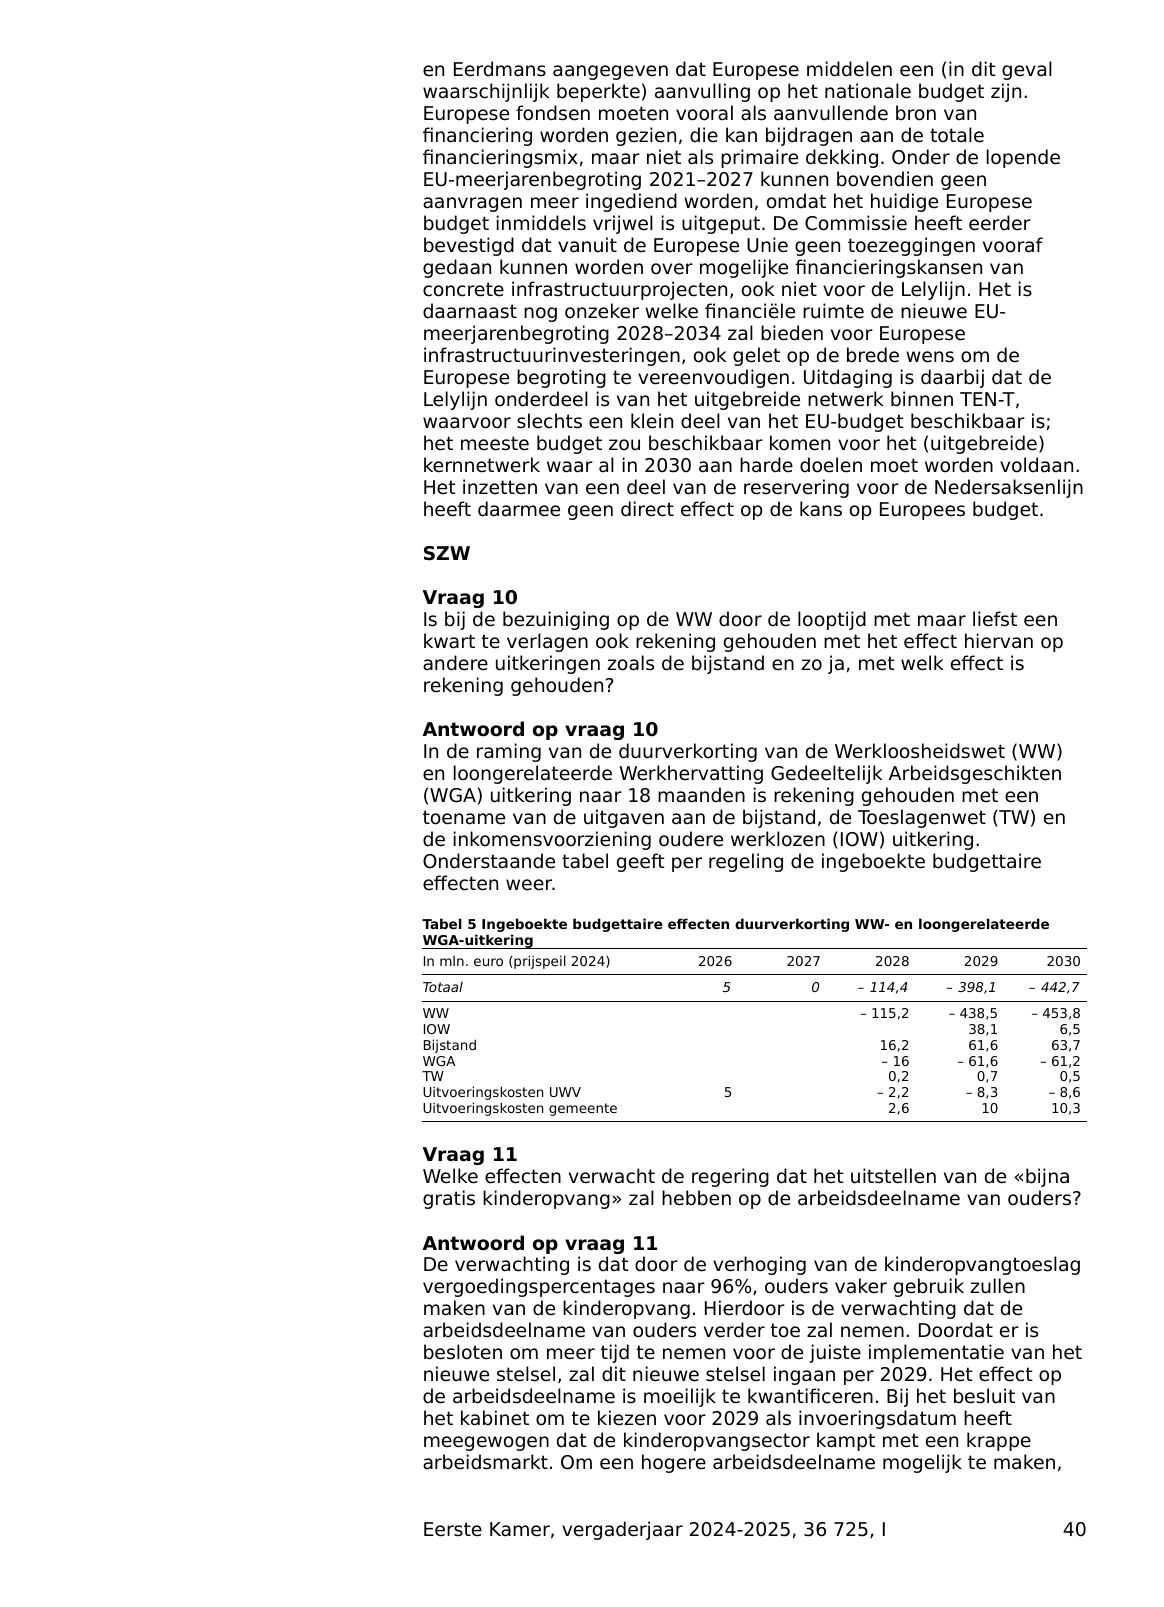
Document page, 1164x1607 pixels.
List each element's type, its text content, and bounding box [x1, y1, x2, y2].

table_cell – 16 [827, 1054, 915, 1069]
table_cell 10 [915, 1101, 1004, 1121]
table_cell [650, 1022, 738, 1038]
table_cell 0 [738, 975, 827, 1001]
table_cell IOW [422, 1022, 649, 1038]
table_cell [738, 1069, 827, 1085]
text en Eerdmans aangegeven dat Europese middelen een (in dit geval waarschijnlijk beperkte) aanvulling op het nationale budget zijn. Europese fondsen moeten vooral als aanvullende bron van financiering worden gezien, die kan bijdragen aan de totale financieringsmix, maar niet als primaire dekking. Onder de lopende EU-meerjarenbegroting 2021–2027 kunnen bovendien geen aanvragen meer ingediend worden, omdat het huidige Europese budget inmiddels vrijwel is uitgeput. De Commissie heeft eerder bevestigd dat vanuit de Europese Unie geen toezeggingen vooraf gedaan kunnen worden over mogelijke financieringskansen van concrete infrastructuurprojecten, ook niet voor de Lelylijn. Het is daarnaast nog onzeker welke financiële ruimte de nieuwe EU-meerjarenbegroting 2028–2034 zal bieden voor Europese infrastructuurinvesteringen, ook gelet op de brede wens om de Europese begroting te vereenvoudigen. Uitdaging is daarbij dat de Lelylijn onderdeel is van het uitgebreide netwerk binnen TEN-T, waarvoor slechts een klein deel van het EU-budget beschikbaar is; het meeste budget zou beschikbaar komen voor het (uitgebreide) kernnetwerk waar al in 2030 aan harde doelen moet worden voldaan. Het inzetten van een deel van de reservering voor de Nedersaksenlijn heeft daarmee geen direct effect op de kans op Europees budget. [422, 59, 1087, 521]
table_cell – 2,2 [827, 1085, 915, 1101]
table_cell – 453,8 [1004, 1002, 1087, 1022]
table_cell In mln. euro (prijspeil 2024) [422, 949, 649, 974]
table_cell [738, 1022, 827, 1038]
table_cell 6,5 [1004, 1022, 1087, 1038]
table_cell – 61,6 [915, 1054, 1004, 1069]
table_cell [738, 1002, 827, 1022]
table_cell [738, 1054, 827, 1069]
text Vraag 11 [422, 1144, 1087, 1166]
table_cell 2028 [827, 949, 915, 974]
table_cell [738, 1101, 827, 1121]
text Antwoord op vraag 10 [422, 719, 1087, 741]
table_cell 2029 [915, 949, 1004, 974]
table_cell [650, 1038, 738, 1053]
table_cell – 398,1 [915, 975, 1004, 1001]
table_cell 10,3 [1004, 1101, 1087, 1121]
table_cell Uitvoeringskosten gemeente [422, 1101, 649, 1121]
table_cell – 442,7 [1004, 975, 1087, 1001]
table_cell [827, 1022, 915, 1038]
text Is bij de bezuiniging op de WW door de looptijd met maar liefst een kwart te verlagen ook rekening gehouden met het effect hiervan op andere uitkeringen zoals de bijstand en zo ja, met welk effect is rekening gehouden? [422, 609, 1087, 697]
table_cell [738, 1038, 827, 1053]
table_cell 0,2 [827, 1069, 915, 1085]
text In de raming van de duurverkorting van de Werkloosheidswet (WW) en loongerelateerde Werkhervatting Gedeeltelijk Arbeidsgeschikten (WGA) uitkering naar 18 maanden is rekening gehouden met een toename van de uitgaven aan de bijstand, de Toeslagenwet (TW) en de inkomensvoorziening oudere werklozen (IOW) uitkering. Onderstaande tabel geeft per regeling de ingeboekte budgettaire effecten weer. [422, 741, 1087, 895]
table_cell Totaal [422, 975, 649, 1001]
table_cell – 8,6 [1004, 1085, 1087, 1101]
table_cell – 438,5 [915, 1002, 1004, 1022]
table_cell 16,2 [827, 1038, 915, 1053]
table_cell 63,7 [1004, 1038, 1087, 1053]
text Antwoord op vraag 11 [422, 1232, 1087, 1254]
table_cell 5 [650, 975, 738, 1001]
table_cell 0,5 [1004, 1069, 1087, 1085]
text Vraag 10 [422, 587, 1087, 609]
subtitle SZW [422, 543, 1087, 565]
table_cell 61,6 [915, 1038, 1004, 1053]
table_cell WGA [422, 1054, 649, 1069]
table_cell – 115,2 [827, 1002, 915, 1022]
table_cell TW [422, 1069, 649, 1085]
text Welke effecten verwacht de regering dat het uitstellen van de «bijna gratis kinderopvang» zal hebben op de arbeidsdeelname van ouders? [422, 1166, 1087, 1210]
table_cell 5 [650, 1085, 738, 1101]
table_header Tabel 5 Ingeboekte budgettaire effecten duurverkorting WW- en loongerelateerde WGA-uitkering [422, 917, 1087, 948]
table_cell 0,7 [915, 1069, 1004, 1085]
table_cell Bijstand [422, 1038, 649, 1053]
table_cell 2030 [1004, 949, 1087, 974]
table_cell [738, 1085, 827, 1101]
table_cell – 114,4 [827, 975, 915, 1001]
table_cell [650, 1054, 738, 1069]
table_cell WW [422, 1002, 649, 1022]
table_cell 38,1 [915, 1022, 1004, 1038]
table_cell 2,6 [827, 1101, 915, 1121]
table_cell Uitvoeringskosten UWV [422, 1085, 649, 1101]
text De verwachting is dat door de verhoging van de kinderopvangtoeslag vergoedingspercentages naar 96%, ouders vaker gebruik zullen maken van de kinderopvang. Hierdoor is de verwachting dat de arbeidsdeelname van ouders verder toe zal nemen. Doordat er is besloten om meer tijd te nemen voor de juiste implementatie van het nieuwe stelsel, zal dit nieuwe stelsel ingaan per 2029. Het effect op de arbeidsdeelname is moeilijk te kwantificeren. Bij het besluit van het kabinet om te kiezen voor 2029 als invoeringsdatum heeft meegewogen dat de kinderopvangsector kampt met een krappe arbeidsmarkt. Om een hogere arbeidsdeelname mogelijk te maken, [422, 1254, 1087, 1474]
table_cell 2027 [738, 949, 827, 974]
table_cell [650, 1002, 738, 1022]
table_cell 2026 [650, 949, 738, 974]
table_cell [650, 1101, 738, 1121]
table_cell – 61,2 [1004, 1054, 1087, 1069]
table_cell [650, 1069, 738, 1085]
table_cell – 8,3 [915, 1085, 1004, 1101]
